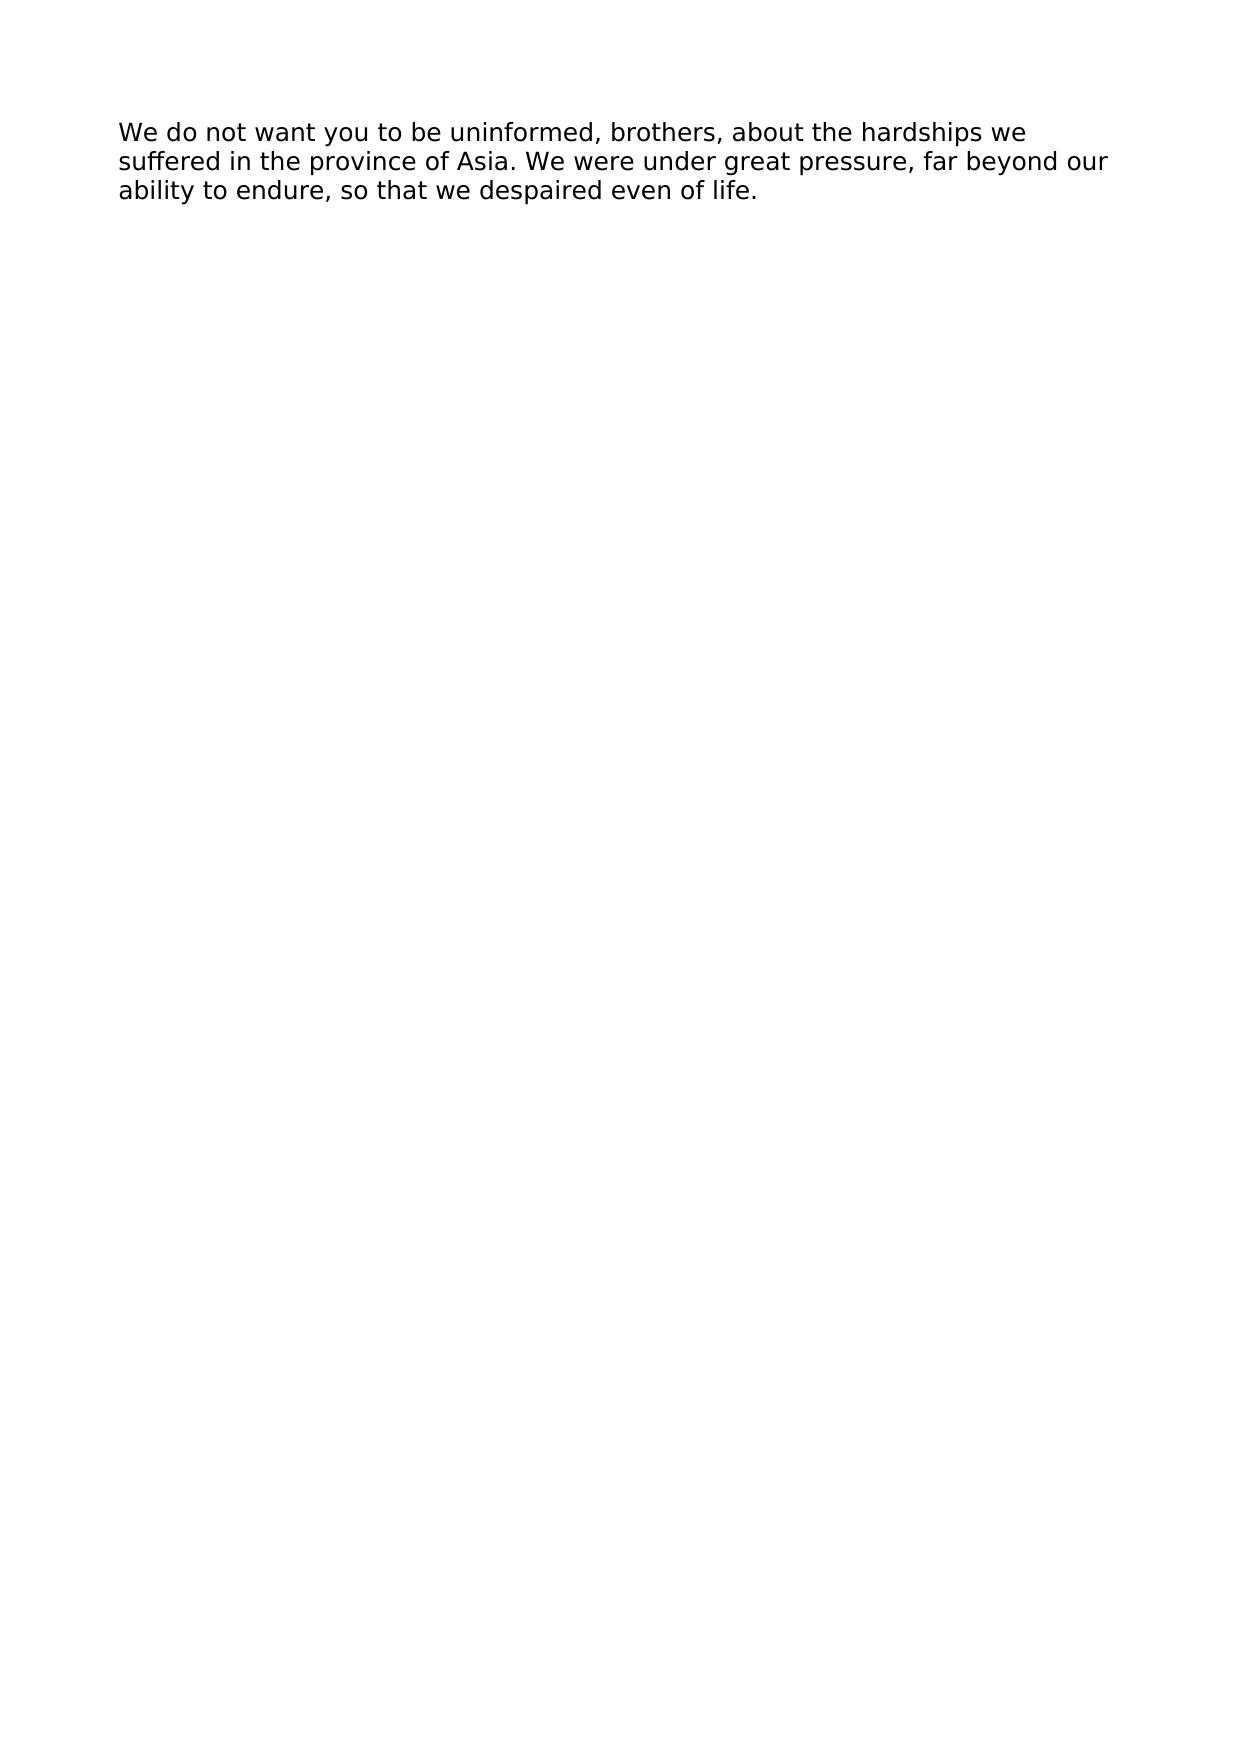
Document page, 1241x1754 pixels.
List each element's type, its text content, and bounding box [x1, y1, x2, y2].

text We do not want you to be uninformed, brothers, about the hardships we suffered in the province of Asia. We were under great pressure, far beyond our ability to endure, so that we despaired even of life. [118, 118, 1122, 206]
